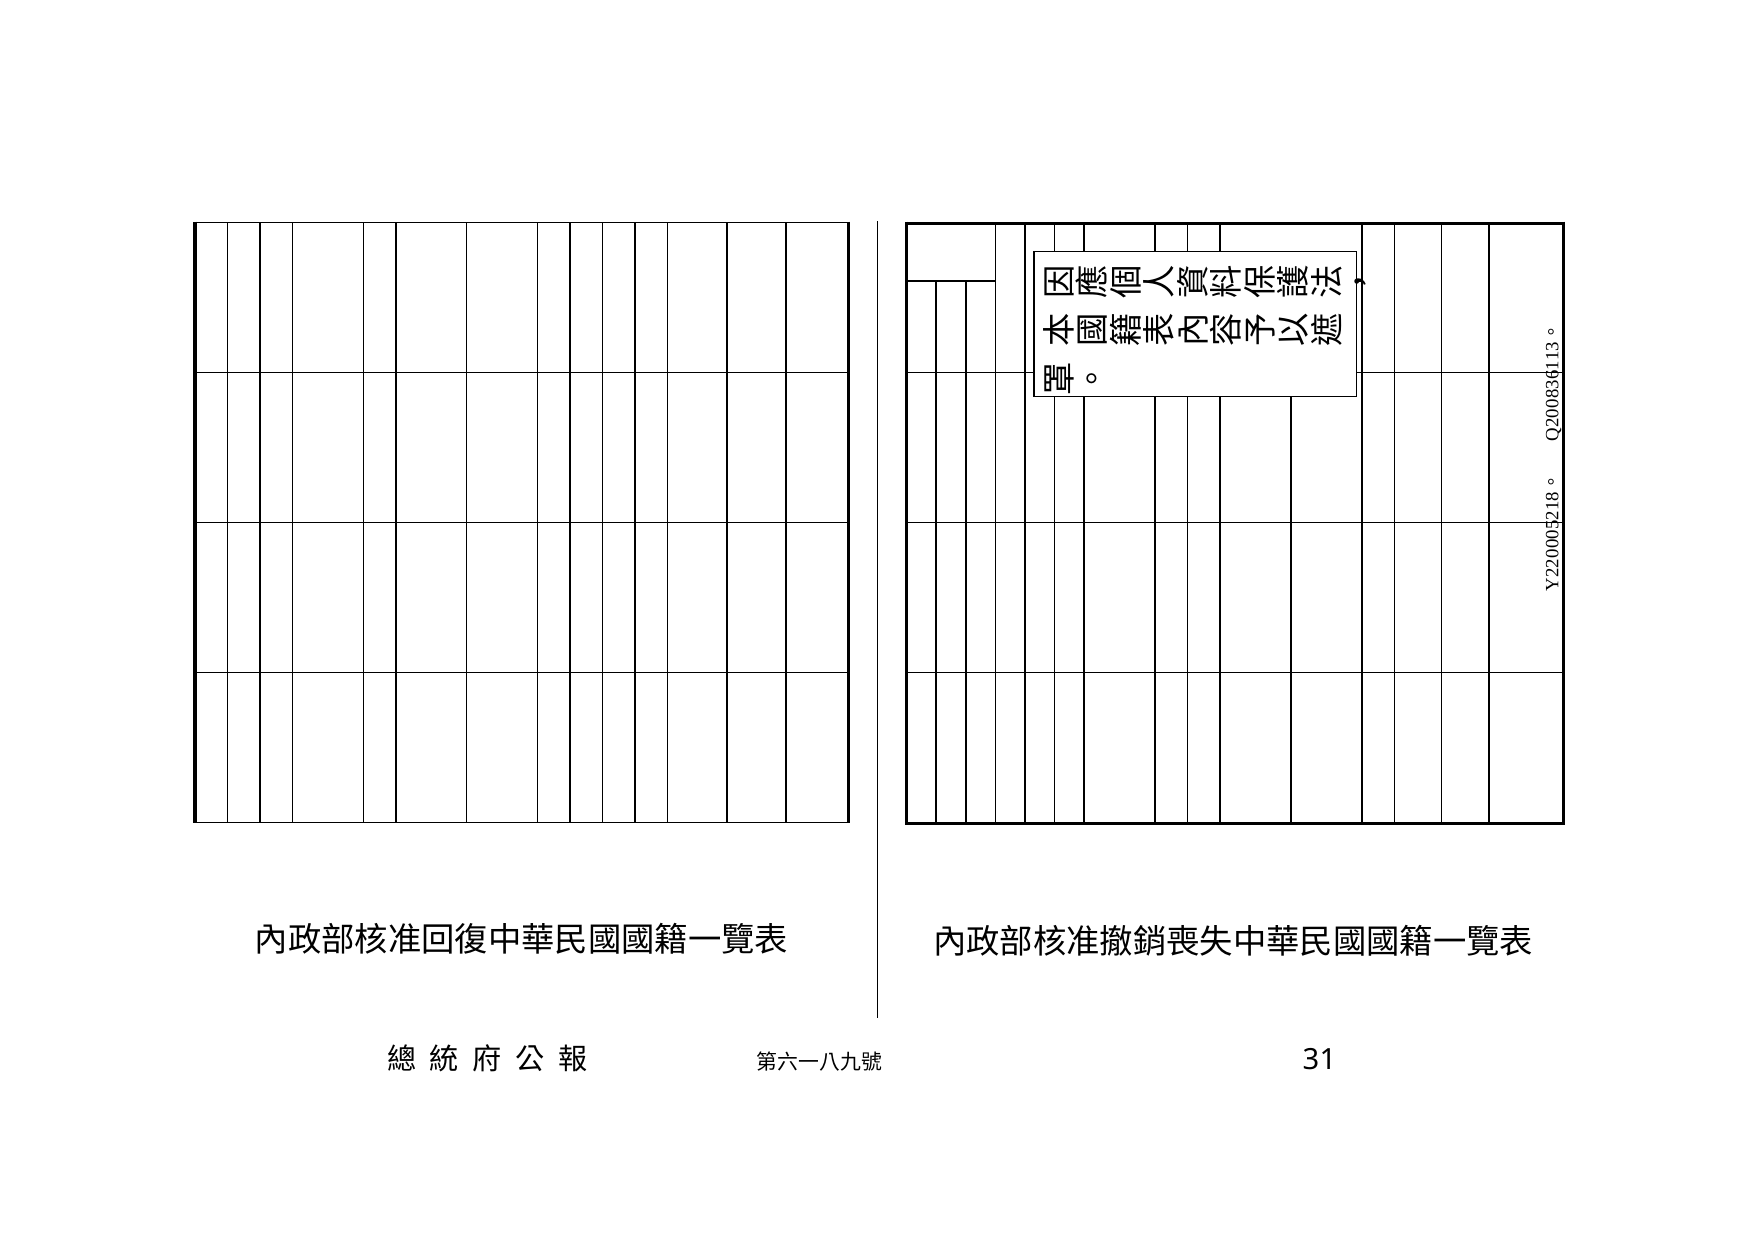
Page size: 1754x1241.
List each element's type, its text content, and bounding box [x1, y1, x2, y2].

table_cell [697, 523, 726, 672]
table_cell [728, 373, 756, 522]
table_cell [1055, 397, 1083, 522]
table_cell [1395, 673, 1418, 822]
table_cell [787, 673, 816, 822]
table_cell [1418, 523, 1441, 672]
table_cell [340, 523, 363, 672]
table_cell [228, 223, 259, 372]
table_cell [603, 373, 634, 522]
table_cell [197, 373, 227, 522]
table_header [1221, 225, 1361, 279]
table_cell [364, 373, 395, 522]
table_cell [996, 673, 1024, 822]
table_cell [636, 373, 667, 522]
table_cell [571, 373, 602, 522]
table_cell [490, 673, 514, 822]
table_cell [316, 373, 339, 522]
table_cell [514, 523, 537, 672]
table_cell [397, 223, 419, 372]
table_cell [1315, 397, 1338, 522]
table_cell [728, 673, 756, 822]
table_cell [293, 223, 316, 372]
table_cell [636, 673, 667, 822]
table_cell [1085, 673, 1108, 822]
table_header [1490, 225, 1562, 372]
table_cell [967, 282, 995, 372]
table_cell [967, 373, 995, 522]
table_cell [397, 523, 419, 672]
table_cell [316, 673, 339, 822]
table_cell [1131, 523, 1154, 672]
table_cell [668, 223, 697, 372]
table_cell [1490, 373, 1513, 522]
table_cell [228, 523, 259, 672]
table_cell [1357, 282, 1361, 372]
table_cell [756, 523, 785, 672]
table_cell [1108, 397, 1131, 522]
table_cell [1338, 523, 1361, 672]
table_cell [996, 523, 1024, 672]
table_cell [756, 373, 785, 522]
table_cell [1442, 373, 1465, 522]
table_cell [514, 673, 537, 822]
table_header [1156, 225, 1187, 251]
table_cell [571, 673, 602, 822]
table_cell [261, 523, 292, 672]
table_cell [996, 373, 1024, 522]
table_cell [443, 223, 466, 372]
table_cell [1536, 673, 1562, 822]
table_cell [293, 523, 316, 672]
table_cell [1188, 523, 1219, 672]
text 內政部核准回復中華民國國籍一覽表 [195, 867, 847, 973]
table_cell [571, 223, 602, 372]
table_cell [1292, 673, 1314, 822]
table_cell [340, 373, 363, 522]
table_cell [1188, 673, 1219, 822]
table_cell [1395, 523, 1418, 672]
text 內政部核准撤銷喪失中華民國國籍一覽表 [907, 868, 1559, 975]
table_cell [668, 523, 697, 672]
table_cell [1395, 373, 1418, 522]
table_cell [697, 373, 726, 522]
table_cell [1338, 373, 1361, 522]
table_cell [816, 223, 847, 372]
table_cell [816, 373, 847, 522]
table_cell [364, 673, 395, 822]
table_cell [728, 523, 756, 672]
table_cell [538, 373, 569, 522]
table_cell [1292, 523, 1314, 672]
table_cell [316, 223, 339, 372]
table_cell [228, 673, 259, 822]
table_cell [1131, 673, 1154, 822]
table_cell [787, 223, 816, 372]
table_cell [603, 223, 634, 372]
table_cell [1315, 523, 1338, 672]
table_header [908, 225, 995, 280]
table_cell [443, 523, 466, 672]
table_cell [1221, 397, 1244, 522]
table_cell [197, 223, 227, 372]
table_cell [937, 282, 965, 372]
table_cell [1108, 673, 1131, 822]
table_cell [197, 673, 227, 822]
table_cell [636, 523, 667, 672]
table_cell [1465, 373, 1488, 522]
table_cell [1267, 523, 1290, 672]
table_cell [908, 673, 935, 822]
table_cell [467, 223, 490, 372]
table_cell [1156, 523, 1187, 672]
table_cell [538, 223, 569, 372]
table_cell [1156, 673, 1187, 822]
table_cell [1442, 523, 1465, 672]
table_cell [397, 673, 419, 822]
table_cell [1221, 673, 1244, 822]
table_cell [490, 373, 514, 522]
table_cell [571, 523, 602, 672]
table_cell [1156, 397, 1187, 522]
table_cell [419, 223, 443, 372]
table_cell [756, 223, 785, 372]
table_cell [261, 673, 292, 822]
table_cell [1085, 397, 1108, 522]
table_cell [1418, 673, 1441, 822]
table_cell [908, 373, 935, 522]
table_header [1055, 225, 1083, 251]
table_cell [397, 373, 419, 522]
table_cell [636, 223, 667, 372]
table_cell [1465, 673, 1488, 822]
table_cell [967, 523, 995, 672]
table_cell [1513, 673, 1536, 822]
table_cell [1131, 397, 1154, 522]
table_cell [1490, 673, 1513, 822]
table_cell [1315, 673, 1338, 822]
table_cell [443, 373, 466, 522]
table_cell [197, 523, 227, 672]
table_cell [538, 523, 569, 672]
table_cell [490, 223, 514, 372]
table_cell [514, 223, 537, 372]
table_cell [728, 223, 756, 372]
table_cell [787, 523, 816, 672]
table_cell [467, 523, 490, 672]
table_cell [293, 673, 316, 822]
table_cell [467, 673, 490, 822]
table_cell [261, 373, 292, 522]
table_cell [1108, 523, 1131, 672]
table_cell [967, 673, 995, 822]
table_cell [419, 373, 443, 522]
table_cell [1244, 673, 1267, 822]
table_cell [419, 523, 443, 672]
table_cell Y220005218。 [1536, 523, 1562, 672]
table_cell [261, 223, 292, 372]
table_cell [937, 373, 965, 522]
table_cell [1292, 397, 1314, 522]
table_cell [756, 673, 785, 822]
table_cell [1244, 397, 1267, 522]
table_header [1026, 225, 1054, 372]
table_cell [908, 282, 935, 372]
table_cell [316, 523, 339, 672]
table_cell [1085, 523, 1108, 672]
table_cell [908, 523, 935, 672]
table_cell [1338, 673, 1361, 822]
table_cell [1363, 673, 1394, 822]
table_cell [668, 373, 697, 522]
table_cell [1513, 523, 1536, 672]
table_cell [1244, 523, 1267, 672]
table_cell [1026, 523, 1054, 672]
table_cell [419, 673, 443, 822]
table_header [996, 225, 1024, 372]
table_header [1363, 225, 1394, 372]
table_cell [937, 523, 965, 672]
table_cell [1221, 523, 1244, 672]
table_cell [1055, 523, 1083, 672]
table_cell [1188, 397, 1219, 522]
table_cell [1490, 523, 1513, 672]
table_header [1395, 225, 1441, 372]
table_cell [514, 373, 537, 522]
table_cell [228, 373, 259, 522]
table_cell [364, 223, 395, 372]
table_cell [443, 673, 466, 822]
table_cell [364, 523, 395, 672]
table_cell [603, 523, 634, 672]
table_cell [1026, 673, 1054, 822]
table_cell [340, 223, 363, 372]
table_cell [816, 523, 847, 672]
table_header [1442, 225, 1488, 372]
table_cell [1363, 373, 1394, 522]
table_cell [697, 673, 726, 822]
table_cell [787, 373, 816, 522]
table_cell [293, 373, 316, 522]
table_cell [467, 373, 490, 522]
table_cell [668, 673, 697, 822]
table_cell [1513, 373, 1536, 522]
table_header [1085, 225, 1154, 251]
table_cell [937, 673, 965, 822]
table_cell [538, 673, 569, 822]
table_cell Q200836113。 [1536, 373, 1562, 522]
table_cell [697, 223, 726, 372]
table_cell [816, 673, 847, 822]
table_cell [1442, 673, 1465, 822]
table_cell [1465, 523, 1488, 672]
table_cell [603, 673, 634, 822]
table_cell [1026, 373, 1054, 522]
table_cell [1267, 397, 1290, 522]
table_cell [340, 673, 363, 822]
table_cell [1418, 373, 1441, 522]
table_cell [1267, 673, 1290, 822]
table_cell [490, 523, 514, 672]
table_cell [1363, 523, 1394, 672]
table_header [1188, 225, 1219, 251]
table_cell [1055, 673, 1083, 822]
